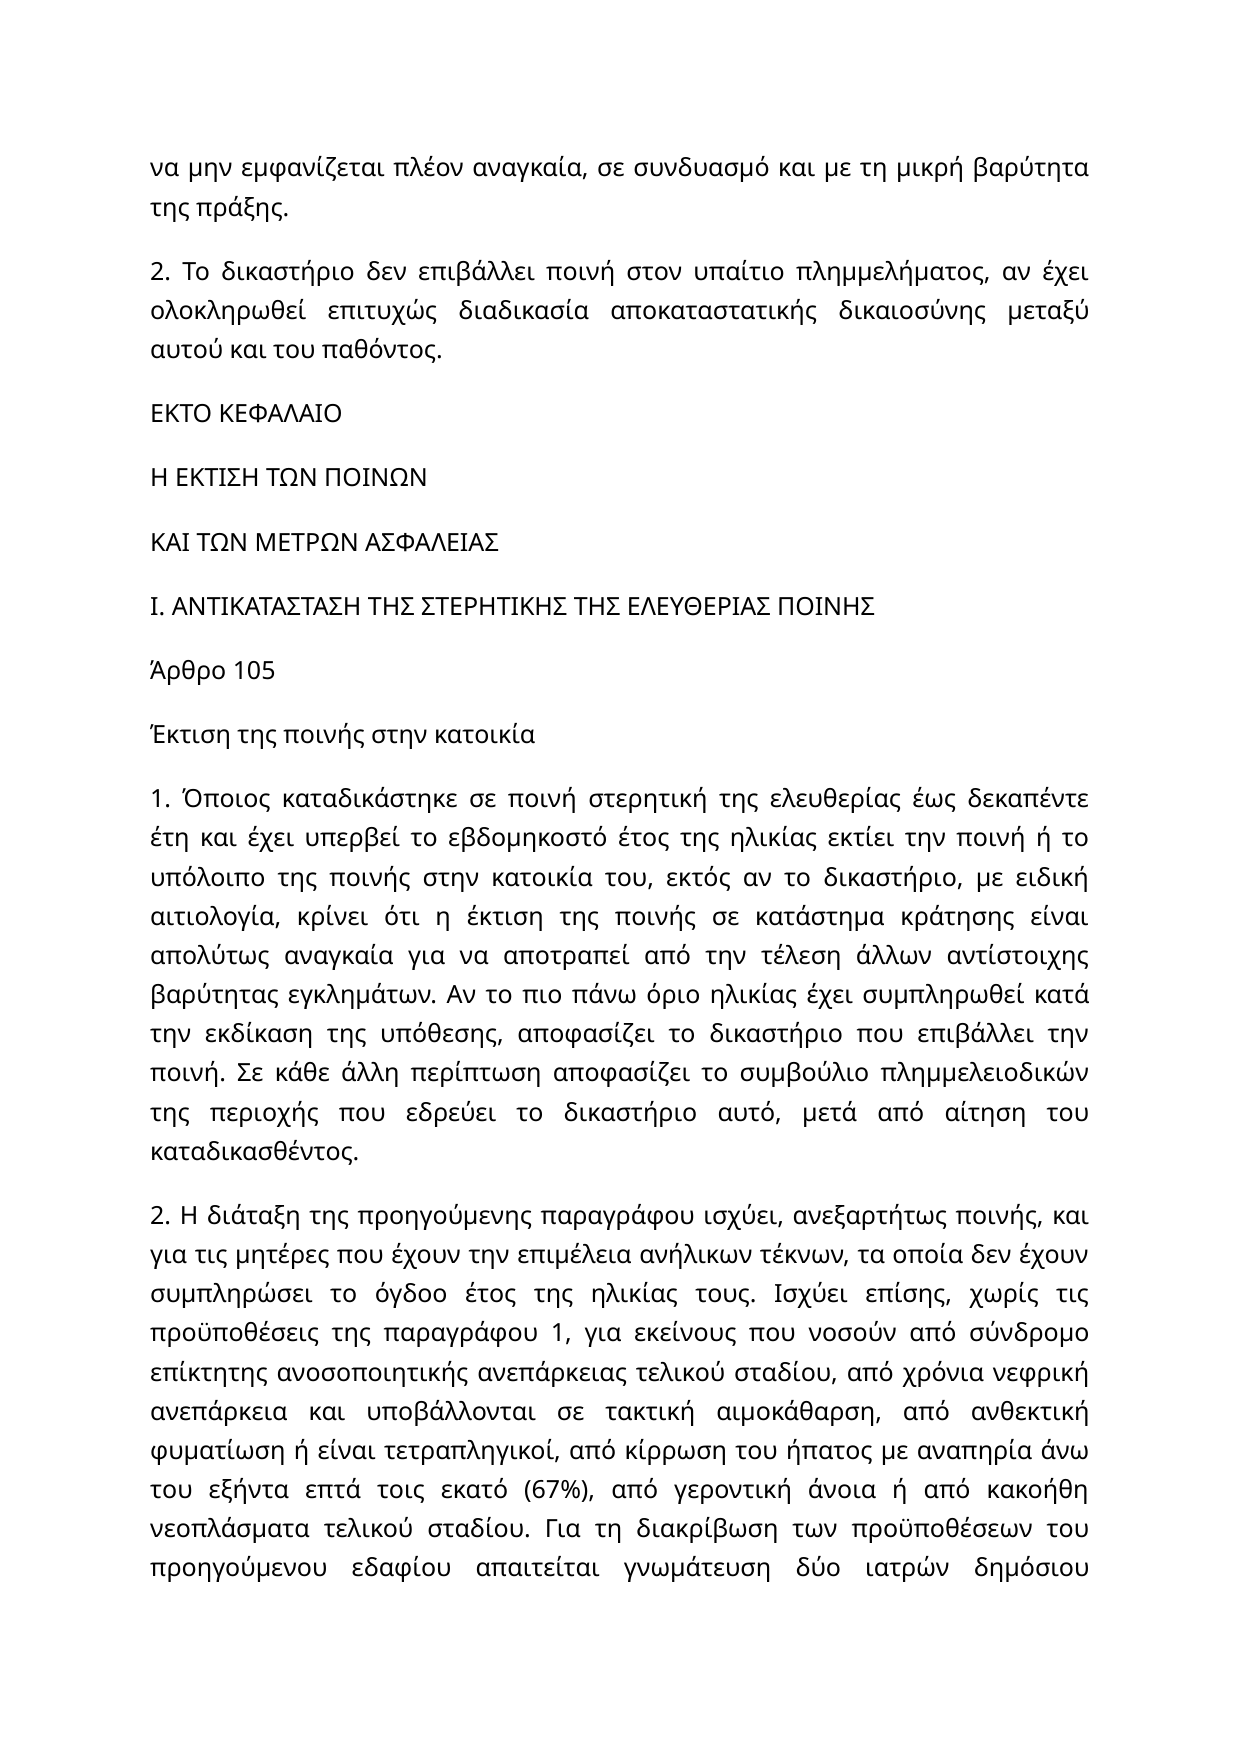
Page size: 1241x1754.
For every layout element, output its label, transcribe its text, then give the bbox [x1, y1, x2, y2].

text 2. Το δικαστήριο δεν επιβάλλει ποινή στον υπαίτιο πλημμελήματος, αν έχει ολοκληρωθεί επιτυχώς διαδικασία αποκαταστατικής δικαιοσύνης μεταξύ αυτού και του παθόντος. [150, 253, 1090, 366]
text ΚΑΙ ΤΩΝ ΜΕΤΡΩΝ ΑΣΦΑΛΕΙΑΣ [150, 524, 1090, 558]
text Άρθρο 105 [150, 652, 1090, 687]
text Έκτιση της ποινής στην κατοικία [150, 717, 1090, 751]
text ΕΚΤΟ ΚΕΦΑΛΑΙΟ [150, 396, 1090, 430]
text να μην εμφανίζεται πλέον αναγκαία, σε συνδυασμό και με τη μικρή βαρύτητα της πράξης. [150, 150, 1090, 223]
text Η ΕΚΤΙΣΗ ΤΩΝ ΠΟΙΝΩΝ [150, 460, 1090, 494]
text 1. Όποιος καταδικάστηκε σε ποινή στερητική της ελευθερίας έως δεκαπέντε έτη και έχει υπερβεί το εβδομηκοστό έτος της ηλικίας εκτίει την ποινή ή το υπόλοιπο της ποινής στην κατοικία του, εκτός αν το δικαστήριο, με ειδική αιτιολογία, κρίνει ότι η έκτιση της ποινής σε κατάστημα κράτησης είναι απολύτως αναγκαία για να αποτραπεί από την τέλεση άλλων αντίστοιχης βαρύτητας εγκλημάτων. Αν το πιο πάνω όριο ηλικίας έχει συμπληρωθεί κατά την εκδίκαση της υπόθεσης, αποφασίζει το δικαστήριο που επιβάλλει την ποινή. Σε κάθε άλλη περίπτωση αποφασίζει το συμβούλιο πλημμελειοδικών της περιοχής που εδρεύει το δικαστήριο αυτό, μετά από αίτηση του καταδικασθέντος. [150, 781, 1090, 1167]
text 2. Η διάταξη της προηγούμενης παραγράφου ισχύει, ανεξαρτήτως ποινής, και για τις μητέρες που έχουν την επιμέλεια ανήλικων τέκνων, τα οποία δεν έχουν συμπληρώσει το όγδοο έτος της ηλικίας τους. Ισχύει επίσης, χωρίς τις προϋποθέσεις της παραγράφου 1, για εκείνους που νοσούν από σύνδρομο επίκτητης ανοσοποιητικής ανεπάρκειας τελικού σταδίου, από χρόνια νεφρική ανεπάρκεια και υποβάλλονται σε τακτική αιμοκάθαρση, από ανθεκτική φυματίωση ή είναι τετραπληγικοί, από κίρρωση του ήπατος με αναπηρία άνω του εξήντα επτά τοις εκατό (67%), από γεροντική άνοια ή από κακοήθη νεοπλάσματα τελικού σταδίου. Για τη διακρίβωση των προϋποθέσεων του προηγούμενου εδαφίου απαιτείται γνωμάτευση δύο ιατρών δημόσιου [150, 1197, 1090, 1584]
text Ι. ΑΝΤΙΚΑΤΑΣΤΑΣΗ ΤΗΣ ΣΤΕΡΗΤΙΚΗΣ ΤΗΣ ΕΛΕΥΘΕΡΙΑΣ ΠΟΙΝΗΣ [150, 588, 1090, 622]
